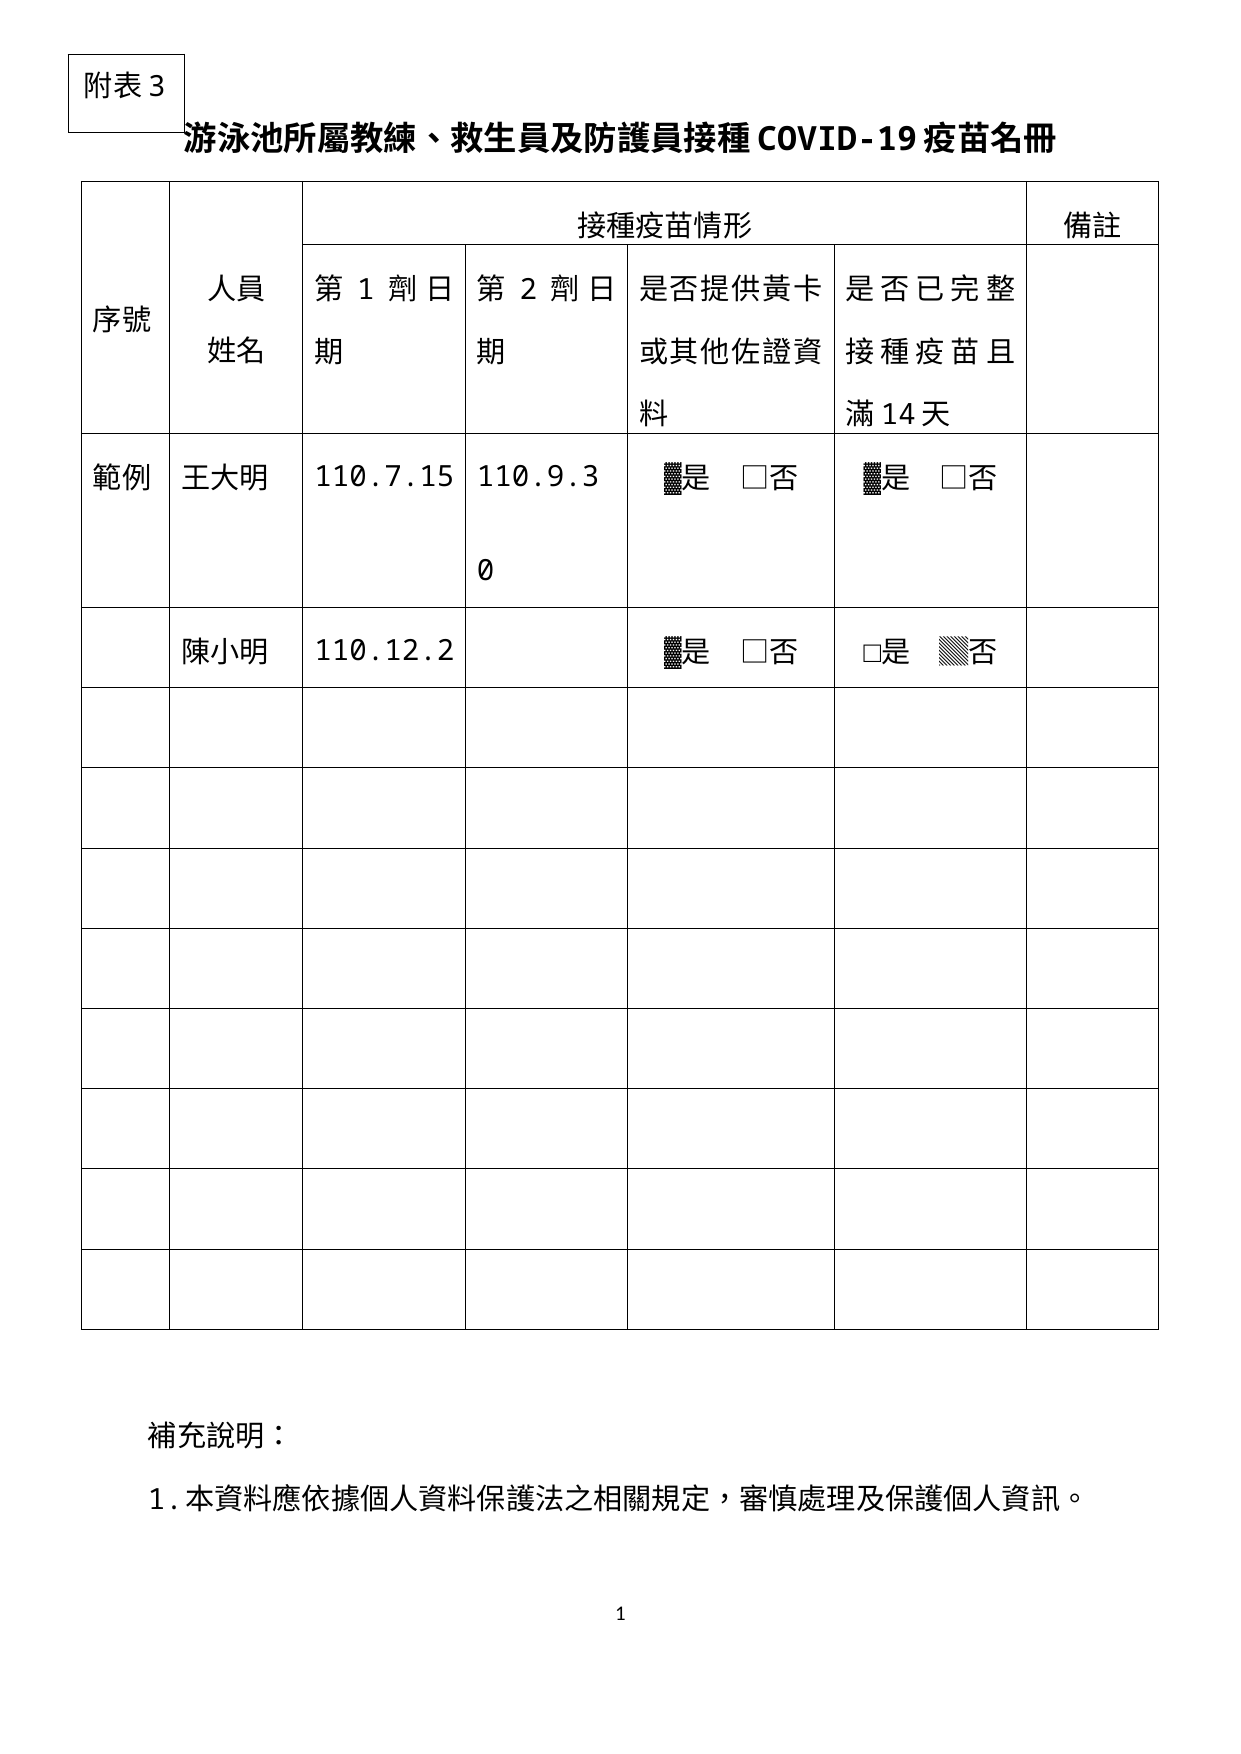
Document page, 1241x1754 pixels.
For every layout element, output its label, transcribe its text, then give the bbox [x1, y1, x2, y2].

table_cell [466, 768, 627, 847]
table_cell [170, 768, 302, 847]
table_cell [835, 929, 1026, 1008]
table_cell [466, 688, 627, 767]
table_cell [303, 1089, 465, 1168]
table_cell [1027, 608, 1158, 687]
table_header 接種疫苗情形 [303, 182, 1026, 244]
table_cell [303, 849, 465, 928]
table_cell [170, 849, 302, 928]
table_cell [170, 1089, 302, 1168]
table_cell [835, 1009, 1026, 1088]
table_cell [835, 688, 1026, 767]
table_cell [1027, 434, 1158, 607]
table_cell [835, 849, 1026, 928]
table_cell [1027, 1169, 1158, 1248]
table_cell [628, 1009, 834, 1088]
table_cell [303, 768, 465, 847]
table_cell □是 ▓否 [835, 608, 1026, 687]
table_cell [628, 1089, 834, 1168]
table_cell [303, 1169, 465, 1248]
table_cell [628, 929, 834, 1008]
table_cell [1027, 929, 1158, 1008]
table_cell [170, 688, 302, 767]
subtitle 補充說明： [148, 1392, 1092, 1455]
table_cell [1027, 688, 1158, 767]
table_cell [835, 1089, 1026, 1168]
table_cell 第2劑日期 [466, 245, 627, 433]
table_cell [466, 1250, 627, 1329]
table_cell 範例 [82, 434, 169, 607]
table_cell [835, 1250, 1026, 1329]
subtitle 游泳池所屬教練、救生員及防護員接種COVID-19疫苗名冊 [69, 55, 184, 132]
table_cell [466, 929, 627, 1008]
table_cell [1027, 849, 1158, 928]
table_cell [82, 608, 169, 687]
table_cell [170, 1009, 302, 1088]
table_cell [1027, 1250, 1158, 1329]
table_cell [82, 1009, 169, 1088]
table_cell [82, 768, 169, 847]
table_cell [466, 1089, 627, 1168]
table_cell [628, 768, 834, 847]
table_cell [170, 929, 302, 1008]
table_cell [82, 1169, 169, 1248]
table_cell [82, 688, 169, 767]
table_cell [628, 1250, 834, 1329]
table_cell [170, 1250, 302, 1329]
table_cell 王大明 [170, 434, 302, 607]
table_header 人員 姓名 [170, 182, 302, 433]
table_cell [628, 849, 834, 928]
text 附表3 [84, 62, 169, 104]
table_cell [466, 608, 627, 687]
table_cell [628, 1169, 834, 1248]
list 本資料應依據個人資料保護法之相關規定，審慎處理及保護個人資訊。 [148, 1455, 1092, 1517]
table_cell [1027, 245, 1158, 433]
table_cell [466, 1169, 627, 1248]
table_cell [628, 688, 834, 767]
table_cell 110.12.2 [303, 608, 465, 687]
table_cell [303, 1250, 465, 1329]
table_cell ▓是 □否 [628, 434, 834, 607]
table_cell ▓是 □否 [628, 608, 834, 687]
table_cell [82, 1250, 169, 1329]
subtitle 游泳池所屬教練、救生員及防護員接種COVID-19疫苗名冊 [148, 94, 1092, 157]
table_cell [82, 849, 169, 928]
table_cell [170, 1169, 302, 1248]
table_cell 是否提供黃卡或其他佐證資料 [628, 245, 834, 433]
table_header 序號 [82, 182, 169, 433]
table_cell ▓是 □否 [835, 434, 1026, 607]
table_cell 陳小明 [170, 608, 302, 687]
table_cell [303, 688, 465, 767]
table_cell [466, 849, 627, 928]
table_cell [835, 768, 1026, 847]
table_cell [1027, 1009, 1158, 1088]
table_cell [303, 929, 465, 1008]
table_header 備註 [1027, 182, 1158, 244]
table_cell [1027, 768, 1158, 847]
table_cell [82, 1089, 169, 1168]
table_cell [82, 929, 169, 1008]
table_cell [835, 1169, 1026, 1248]
table_cell 第1劑日期 [303, 245, 465, 433]
table_cell 110.7.15 [303, 434, 465, 607]
table_cell [466, 1009, 627, 1088]
table_cell 110.9.30 [466, 434, 627, 607]
table_cell [303, 1009, 465, 1088]
table_cell [1027, 1089, 1158, 1168]
table_cell 是否已完整接種疫苗且滿14天 [835, 245, 1026, 433]
